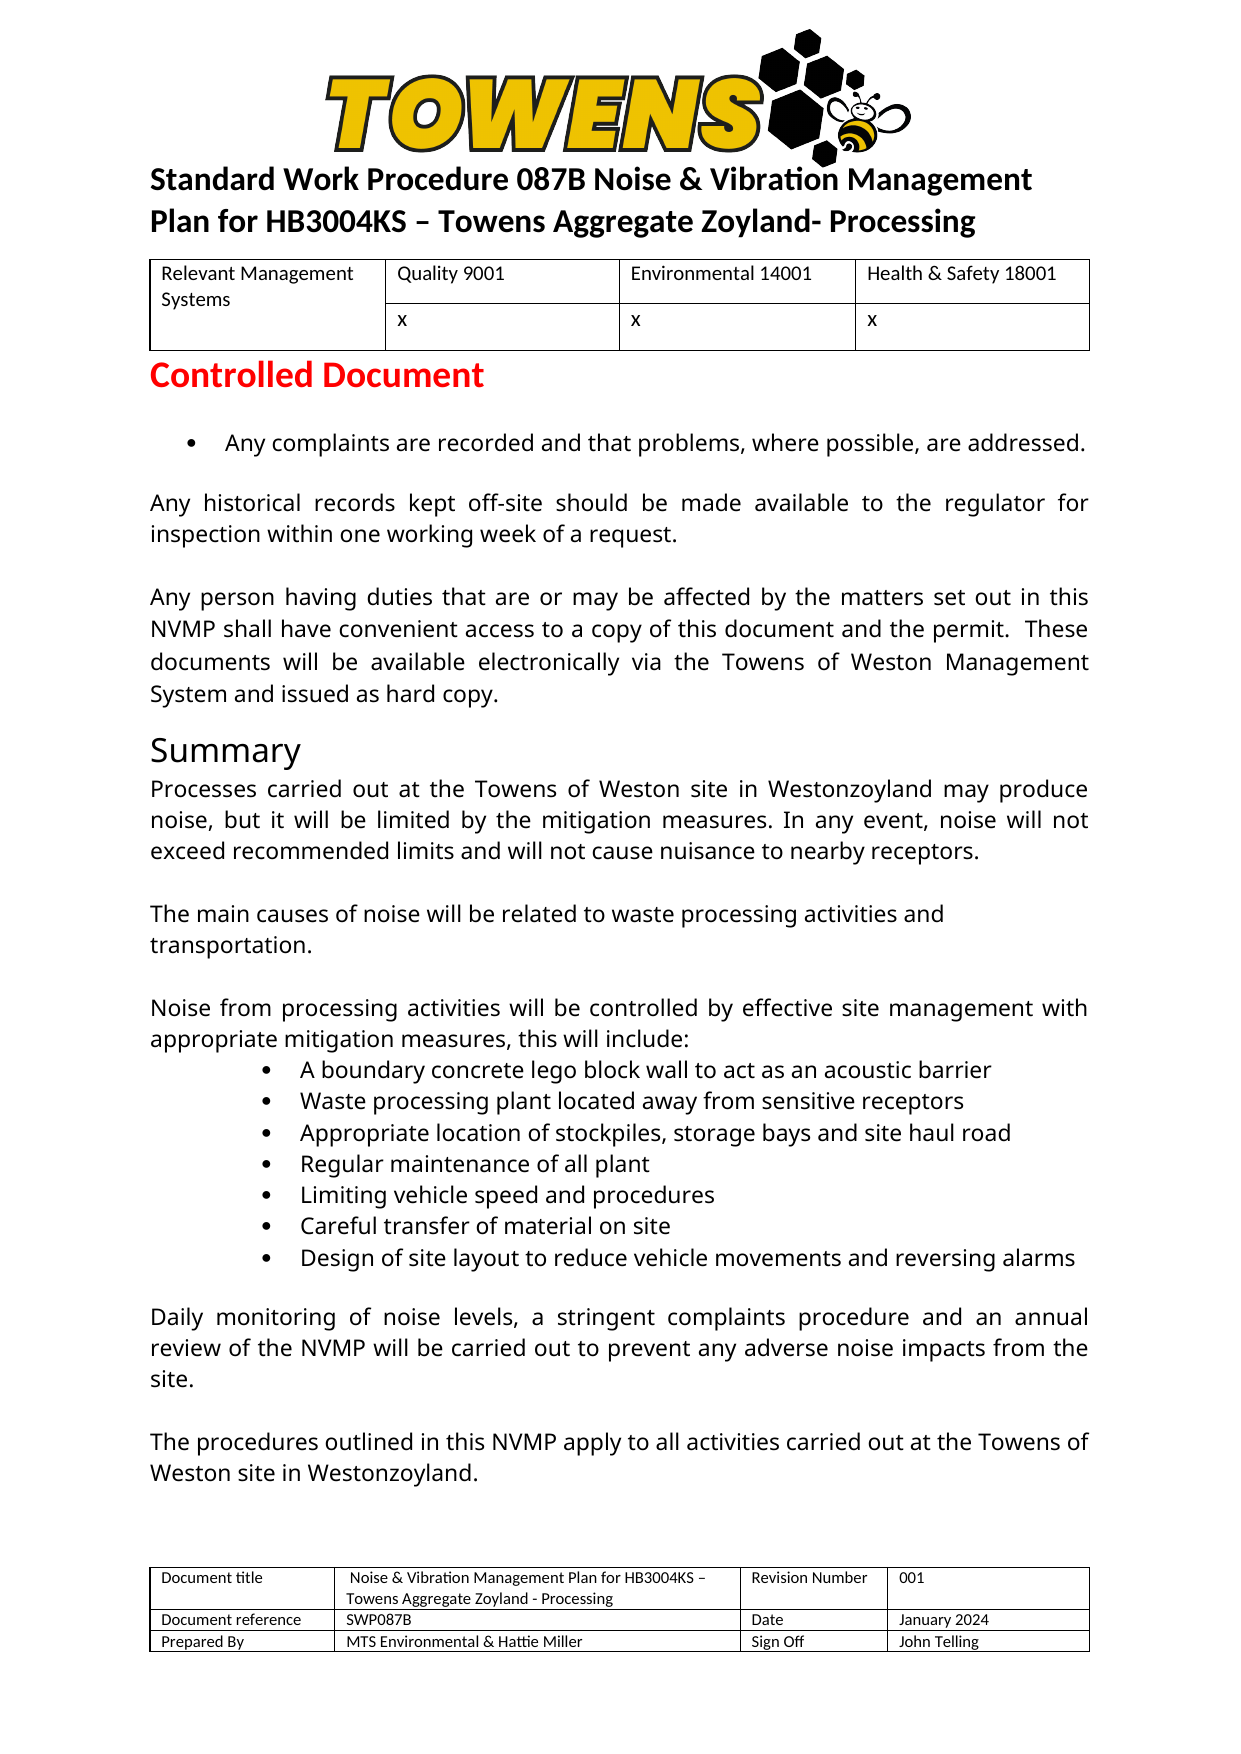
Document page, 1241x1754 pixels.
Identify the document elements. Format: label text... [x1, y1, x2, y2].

list Limiting vehicle speed and procedures [262, 1179, 1090, 1210]
text Processes carried out at the Towens of Weston site in Westonzoyland may produce noise, but it will be limited by the mitigation measures. In any event, noise will not exceed recommended limits and will not cause nuisance to nearby receptors. [150, 773, 1090, 866]
list Regular maintenance of all plant [262, 1148, 1090, 1179]
text Any person having duties that are or may be affected by the matters set out in this NVMP shall have convenient access to a copy of this document and the permit. These documents will be available electronically via the Towens of Weston Management System and issued as hard copy. [150, 581, 1090, 709]
text Any historical records kept off-site should be made available to the regulator for inspection within one working week of a request. [150, 487, 1090, 549]
text Summary [150, 727, 1090, 773]
list A boundary concrete lego block wall to act as an acoustic barrier [262, 1054, 1090, 1085]
text Daily monitoring of noise levels, a stringent complaints procedure and an annual review of the NVMP will be carried out to prevent any adverse noise impacts from the site. [150, 1301, 1090, 1394]
list Careful transfer of material on site [262, 1210, 1090, 1241]
list Design of site layout to reduce vehicle movements and reversing alarms [262, 1241, 1090, 1273]
text Noise from processing activities will be controlled by effective site management with appropriate mitigation measures, this will include: [150, 991, 1090, 1054]
text The procedures outlined in this NVMP apply to all activities carried out at the Towens of Weston site in Westonzoyland. [150, 1426, 1090, 1488]
list Appropriate location of stockpiles, storage bays and site haul road [262, 1116, 1090, 1148]
list Any complaints are recorded and that problems, where possible, are addressed. [187, 425, 1090, 459]
list Waste processing plant located away from sensitive receptors [262, 1085, 1090, 1116]
text The main causes of noise will be related to waste processing activities and transportation. [150, 898, 1090, 991]
